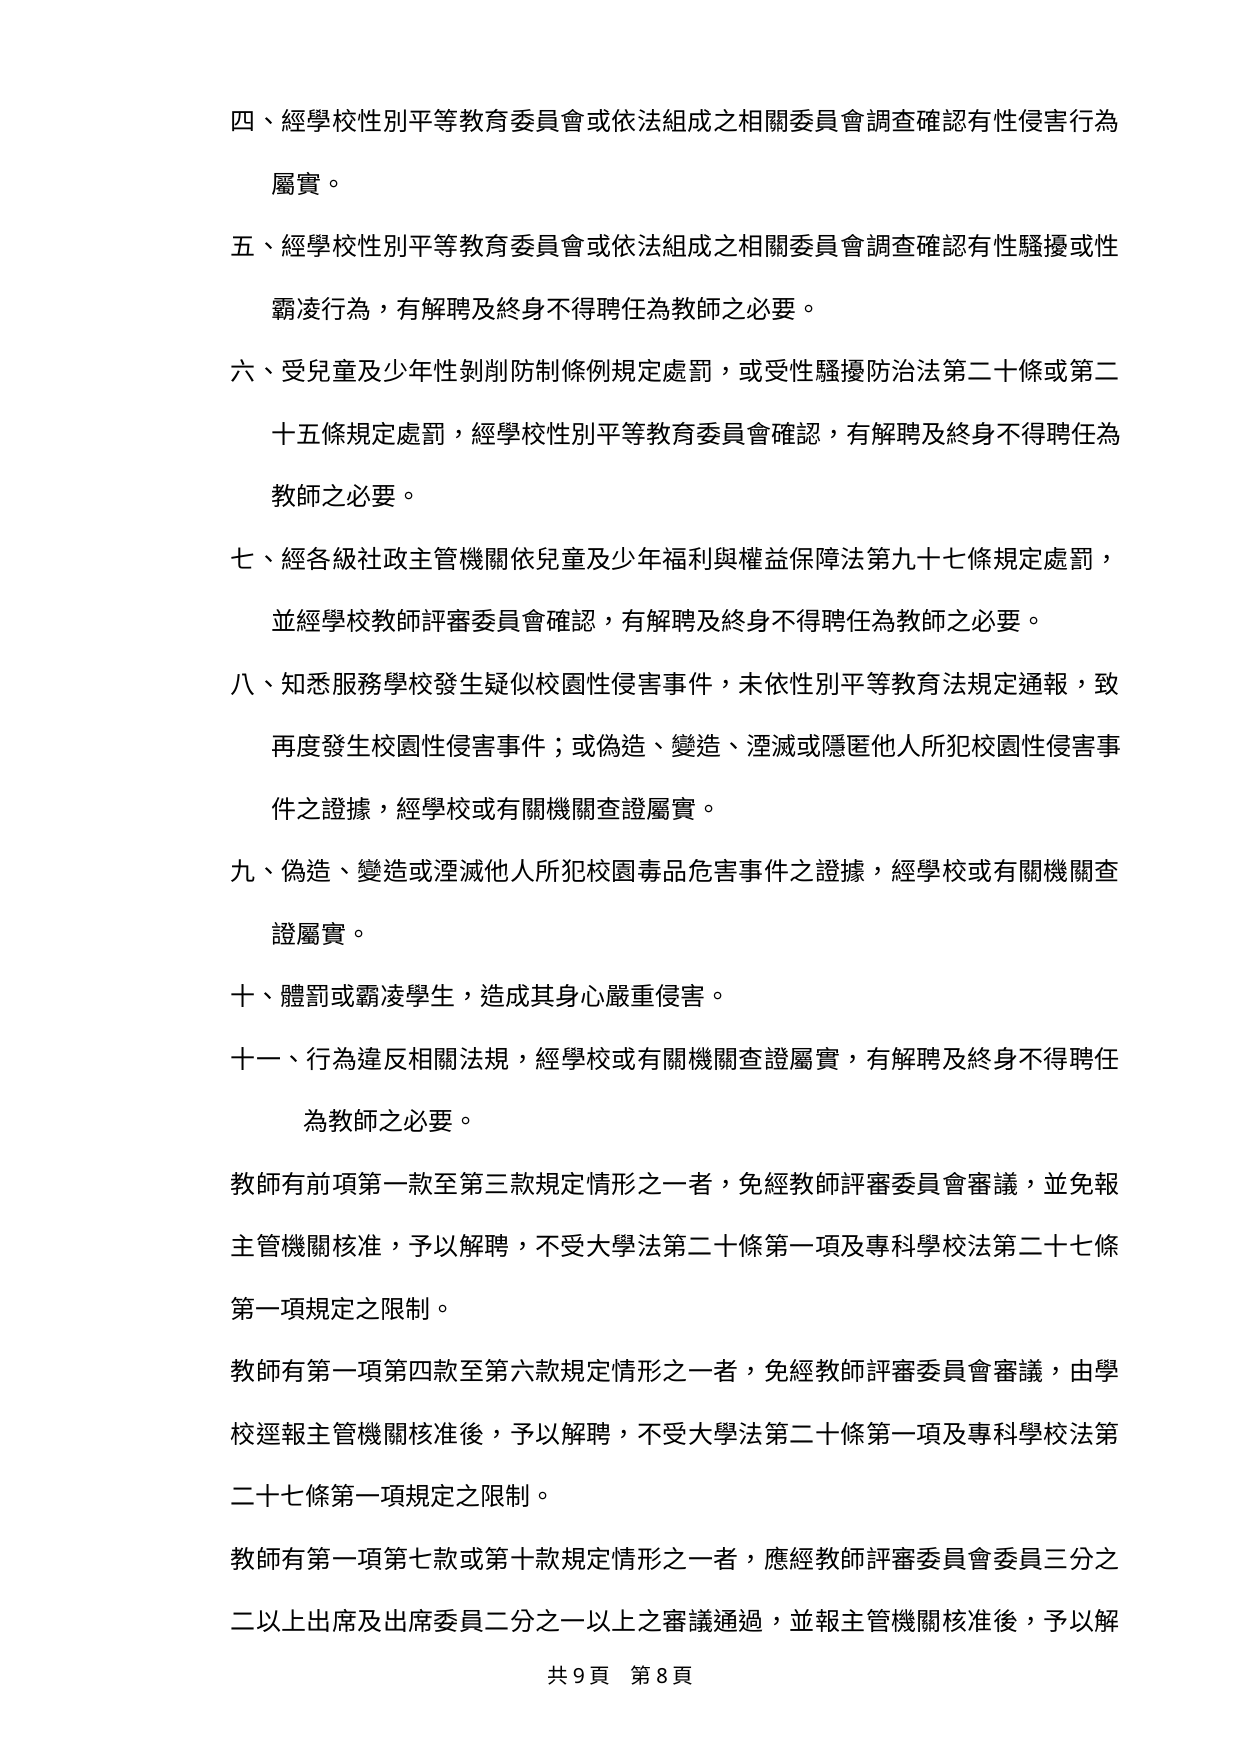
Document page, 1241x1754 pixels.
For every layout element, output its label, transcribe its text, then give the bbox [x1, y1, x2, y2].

text 十、體罰或霸凌學生，造成其身心嚴重侵害。 [230, 953, 1122, 1016]
text 十一、行為違反相關法規，經學校或有關機關查證屬實，有解聘及終身不得聘任為教師之必要。 [230, 1016, 1122, 1141]
text 教師有第一項第四款至第六款規定情形之一者，免經教師評審委員會審議，由學校逕報主管機關核准後，予以解聘，不受大學法第二十條第一項及專科學校法第二十七條第一項規定之限制。 [230, 1328, 1122, 1516]
text 八、知悉服務學校發生疑似校園性侵害事件，未依性別平等教育法規定通報，致再度發生校園性侵害事件；或偽造、變造、湮滅或隱匿他人所犯校園性侵害事件之證據，經學校或有關機關查證屬實。 [230, 641, 1122, 828]
text 五、經學校性別平等教育委員會或依法組成之相關委員會調查確認有性騷擾或性霸凌行為，有解聘及終身不得聘任為教師之必要。 [230, 203, 1122, 328]
text 七、經各級社政主管機關依兒童及少年福利與權益保障法第九十七條規定處罰，並經學校教師評審委員會確認，有解聘及終身不得聘任為教師之必要。 [230, 516, 1122, 641]
text 九、偽造、變造或湮滅他人所犯校園毒品危害事件之證據，經學校或有關機關查證屬實。 [230, 828, 1122, 953]
text 六、受兒童及少年性剝削防制條例規定處罰，或受性騷擾防治法第二十條或第二十五條規定處罰，經學校性別平等教育委員會確認，有解聘及終身不得聘任為教師之必要。 [230, 328, 1122, 516]
text 四、經學校性別平等教育委員會或依法組成之相關委員會調查確認有性侵害行為屬實。 [230, 78, 1122, 203]
text 教師有第一項第七款或第十款規定情形之一者，應經教師評審委員會委員三分之二以上出席及出席委員二分之一以上之審議通過，並報主管機關核准後，予以解 [230, 1516, 1122, 1641]
text 教師有前項第一款至第三款規定情形之一者，免經教師評審委員會審議，並免報主管機關核准，予以解聘，不受大學法第二十條第一項及專科學校法第二十七條第一項規定之限制。 [230, 1141, 1122, 1328]
